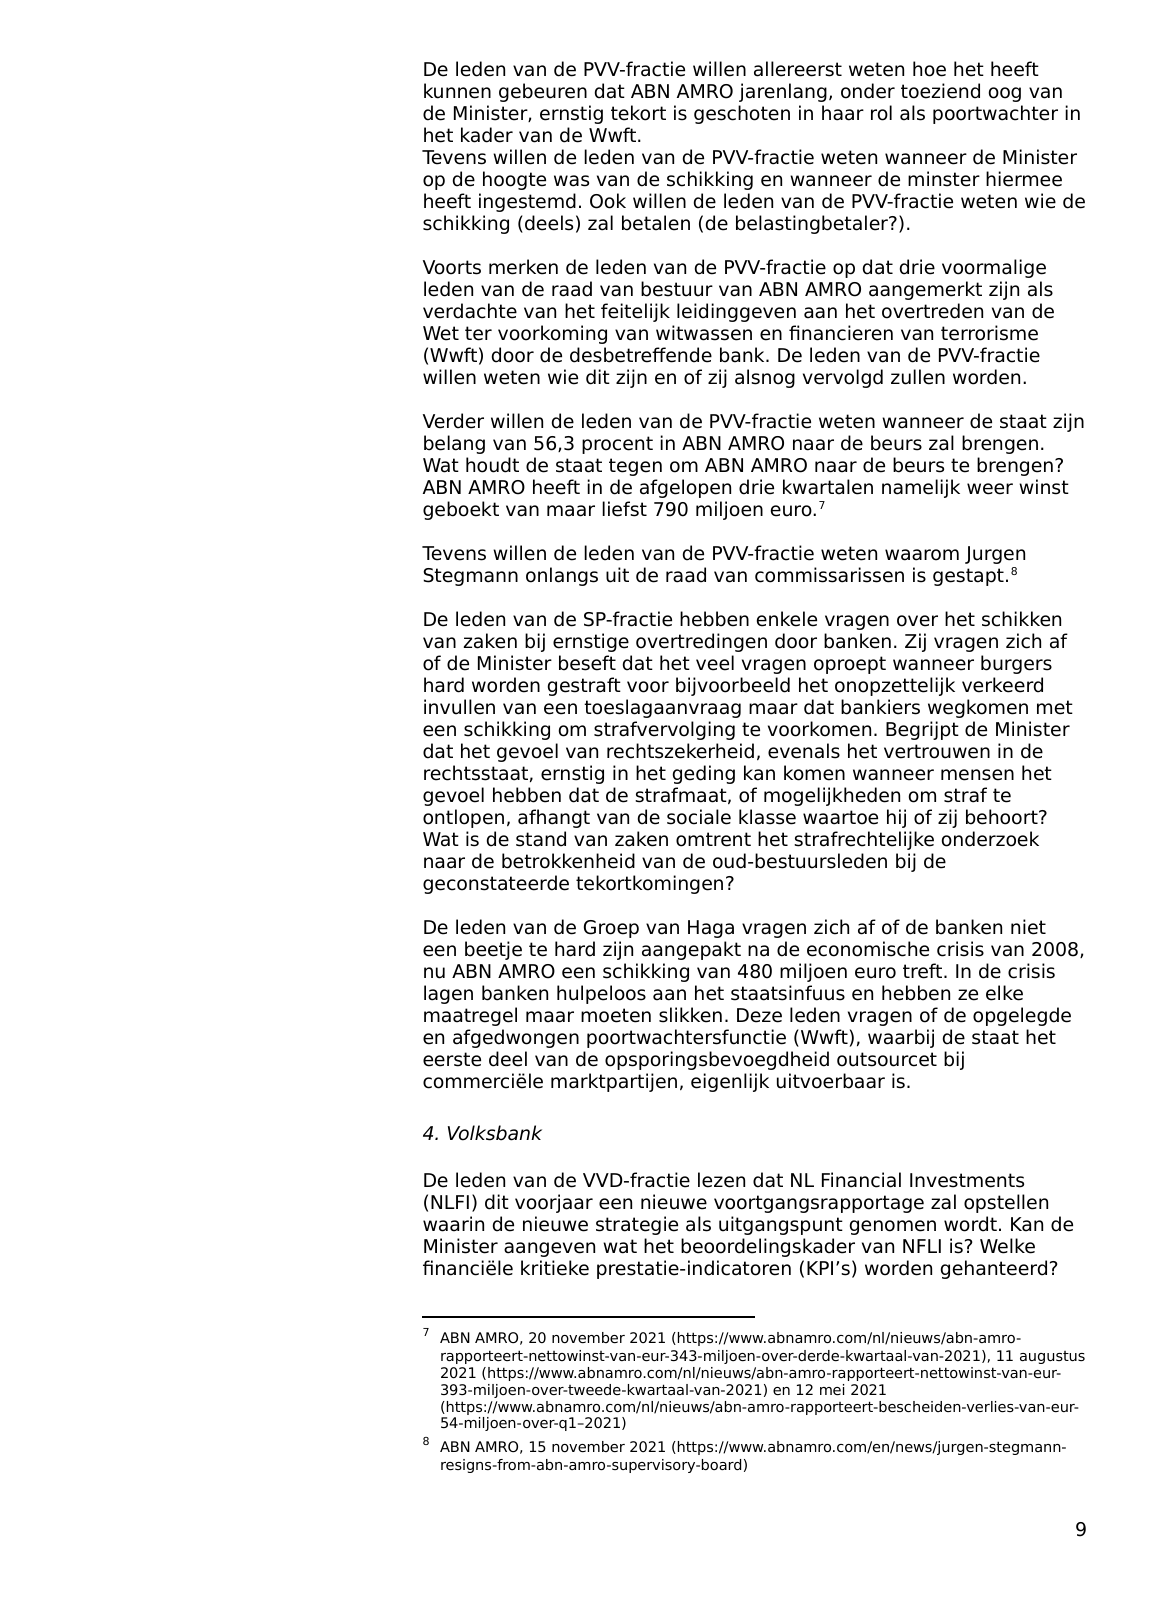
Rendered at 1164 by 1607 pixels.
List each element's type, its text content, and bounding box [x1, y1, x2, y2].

text ABN AMRO, 15 november 2021 (https://www.abnamro.com/en/news/jurgen-stegmann-resigns-from-abn-amro-supervisory-board) [422, 1435, 1087, 1474]
text Verder willen de leden van de PVV-fractie weten wanneer de staat zijn belang van 56,3 procent in ABN AMRO naar de beurs zal brengen. Wat houdt de staat tegen om ABN AMRO naar de beurs te brengen? ABN AMRO heeft in de afgelopen drie kwartalen namelijk weer winst geboekt van maar liefst 790 miljoen euro. [422, 411, 1087, 521]
text Tevens willen de leden van de PVV-fractie weten waarom Jurgen Stegmann onlangs uit de raad van commissarissen is gestapt. [422, 543, 1087, 587]
text Voorts merken de leden van de PVV-fractie op dat drie voormalige leden van de raad van bestuur van ABN AMRO aangemerkt zijn als verdachte van het feitelijk leidinggeven aan het overtreden van de Wet ter voorkoming van witwassen en financieren van terrorisme (Wwft) door de desbetreffende bank. De leden van de PVV-fractie willen weten wie dit zijn en of zij alsnog vervolgd zullen worden. [422, 257, 1087, 389]
subtitle 4. Volksbank [422, 1123, 1087, 1145]
text Tevens willen de leden van de PVV-fractie weten wanneer de Minister op de hoogte was van de schikking en wanneer de minster hiermee heeft ingestemd. Ook willen de leden van de PVV-fractie weten wie de schikking (deels) zal betalen (de belastingbetaler?). [422, 147, 1087, 235]
text De leden van de VVD-fractie lezen dat NL Financial Investments (NLFI) dit voorjaar een nieuwe voortgangsrapportage zal opstellen waarin de nieuwe strategie als uitgangspunt genomen wordt. Kan de Minister aangeven wat het beoordelingskader van NFLI is? Welke financiële kritieke prestatie-indicatoren (KPI’s) worden gehanteerd? [422, 1170, 1087, 1280]
text De leden van de PVV-fractie willen allereerst weten hoe het heeft kunnen gebeuren dat ABN AMRO jarenlang, onder toeziend oog van de Minister, ernstig tekort is geschoten in haar rol als poortwachter in het kader van de Wwft. [422, 59, 1087, 147]
text De leden van de SP-fractie hebben enkele vragen over het schikken van zaken bij ernstige overtredingen door banken. Zij vragen zich af of de Minister beseft dat het veel vragen oproept wanneer burgers hard worden gestraft voor bijvoorbeeld het onopzettelijk verkeerd invullen van een toeslagaanvraag maar dat bankiers wegkomen met een schikking om strafvervolging te voorkomen. Begrijpt de Minister dat het gevoel van rechtszekerheid, evenals het vertrouwen in de rechtsstaat, ernstig in het geding kan komen wanneer mensen het gevoel hebben dat de strafmaat, of mogelijkheden om straf te ontlopen, afhangt van de sociale klasse waartoe hij of zij behoort? Wat is de stand van zaken omtrent het strafrechtelijke onderzoek naar de betrokkenheid van de oud-bestuursleden bij de geconstateerde tekortkomingen? [422, 609, 1087, 895]
text ABN AMRO, 20 november 2021 (https://www.abnamro.com/nl/nieuws/abn-amro-rapporteert-nettowinst-van-eur-343-miljoen-over-derde-kwartaal-van-2021), 11 augustus 2021 (https://www.abnamro.com/nl/nieuws/abn-amro-rapporteert-nettowinst-van-eur-393-miljoen-over-tweede-kwartaal-van-2021) en 12 mei 2021 (https://www.abnamro.com/nl/nieuws/abn-amro-rapporteert-bescheiden-verlies-van-eur-54-miljoen-over-q1–2021) [422, 1326, 1087, 1432]
text De leden van de Groep van Haga vragen zich af of de banken niet een beetje te hard zijn aangepakt na de economische crisis van 2008, nu ABN AMRO een schikking van 480 miljoen euro treft. In de crisis lagen banken hulpeloos aan het staatsinfuus en hebben ze elke maatregel maar moeten slikken. Deze leden vragen of de opgelegde en afgedwongen poortwachtersfunctie (Wwft), waarbij de staat het eerste deel van de opsporingsbevoegdheid outsourcet bij commerciële marktpartijen, eigenlijk uitvoerbaar is. [422, 917, 1087, 1093]
